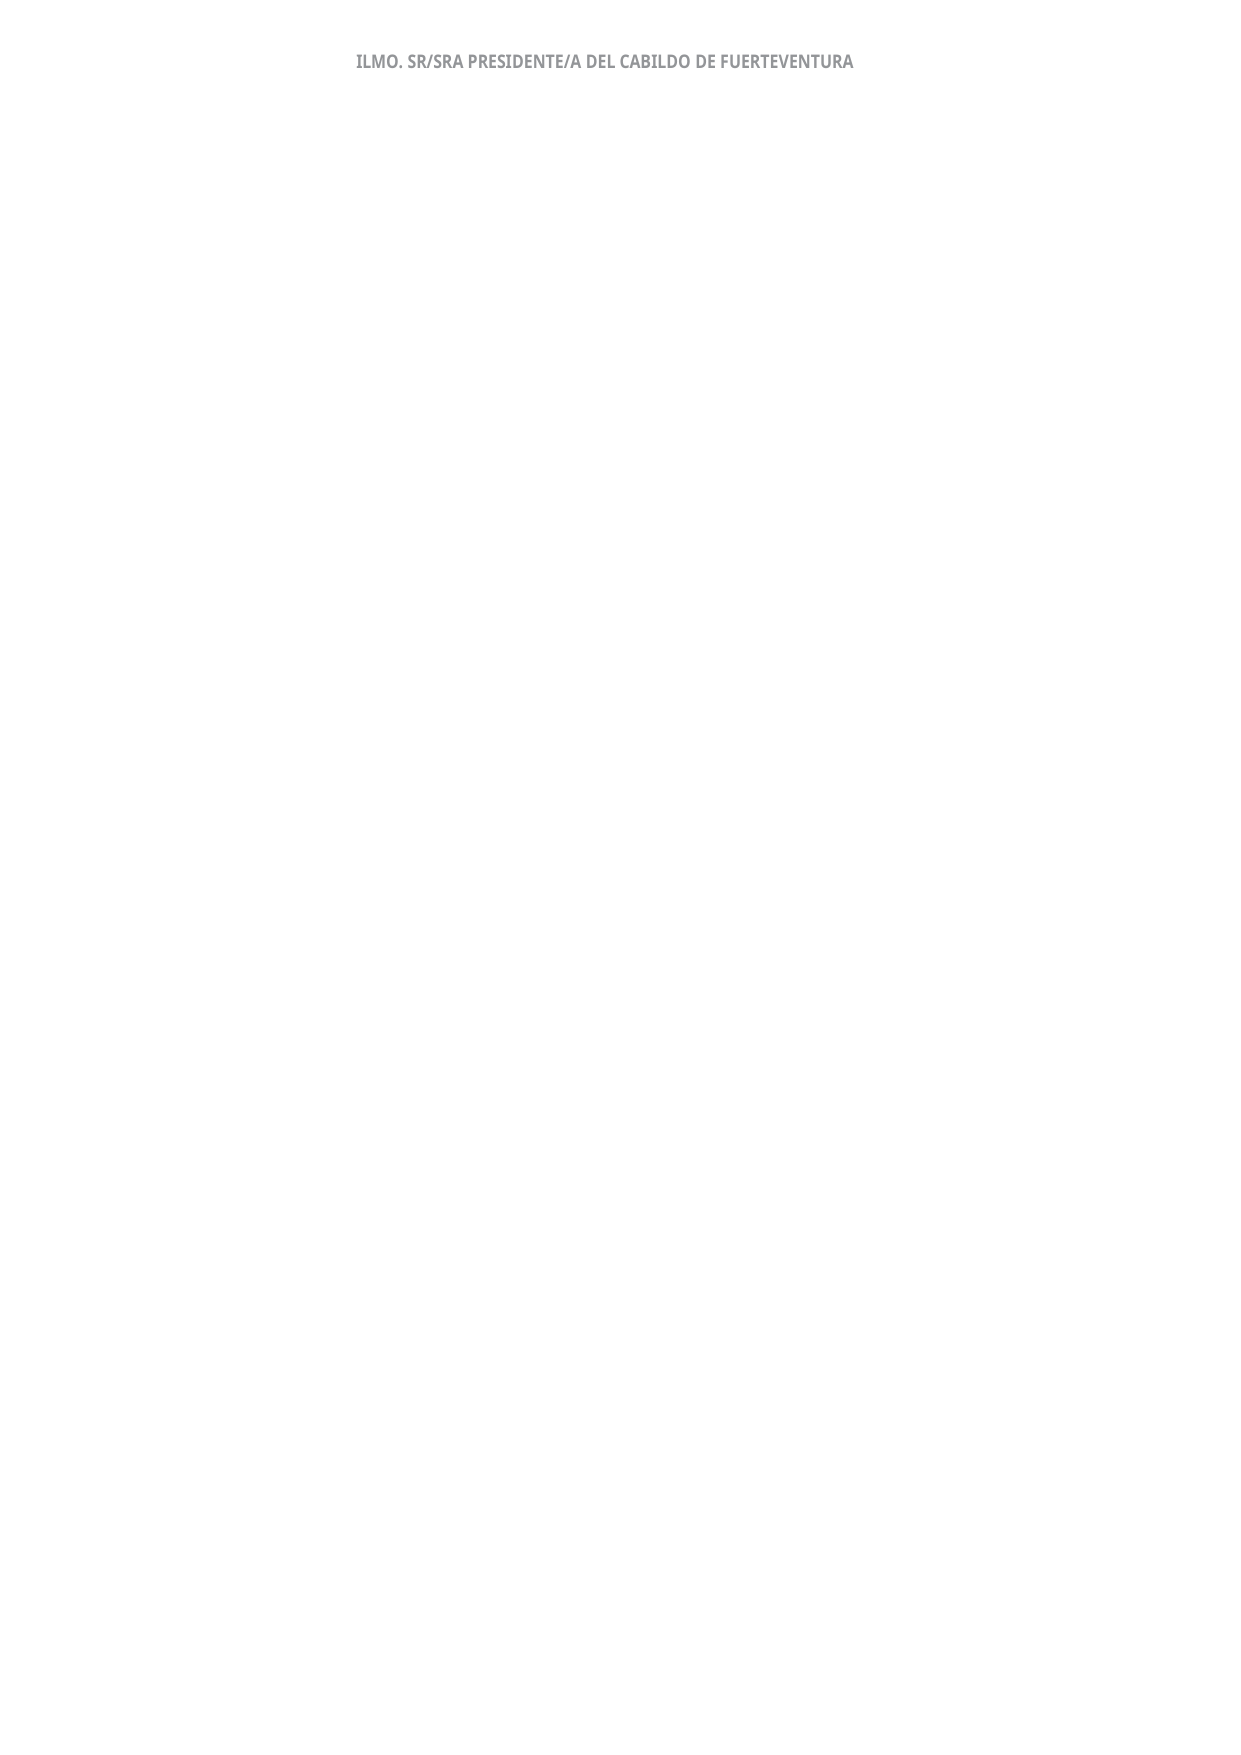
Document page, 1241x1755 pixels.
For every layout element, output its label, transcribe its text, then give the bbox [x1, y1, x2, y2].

text ILMO. SR/SRA PRESIDENTE/A DEL CABILDO DE FUERTEVENTURA [356, 48, 1147, 73]
